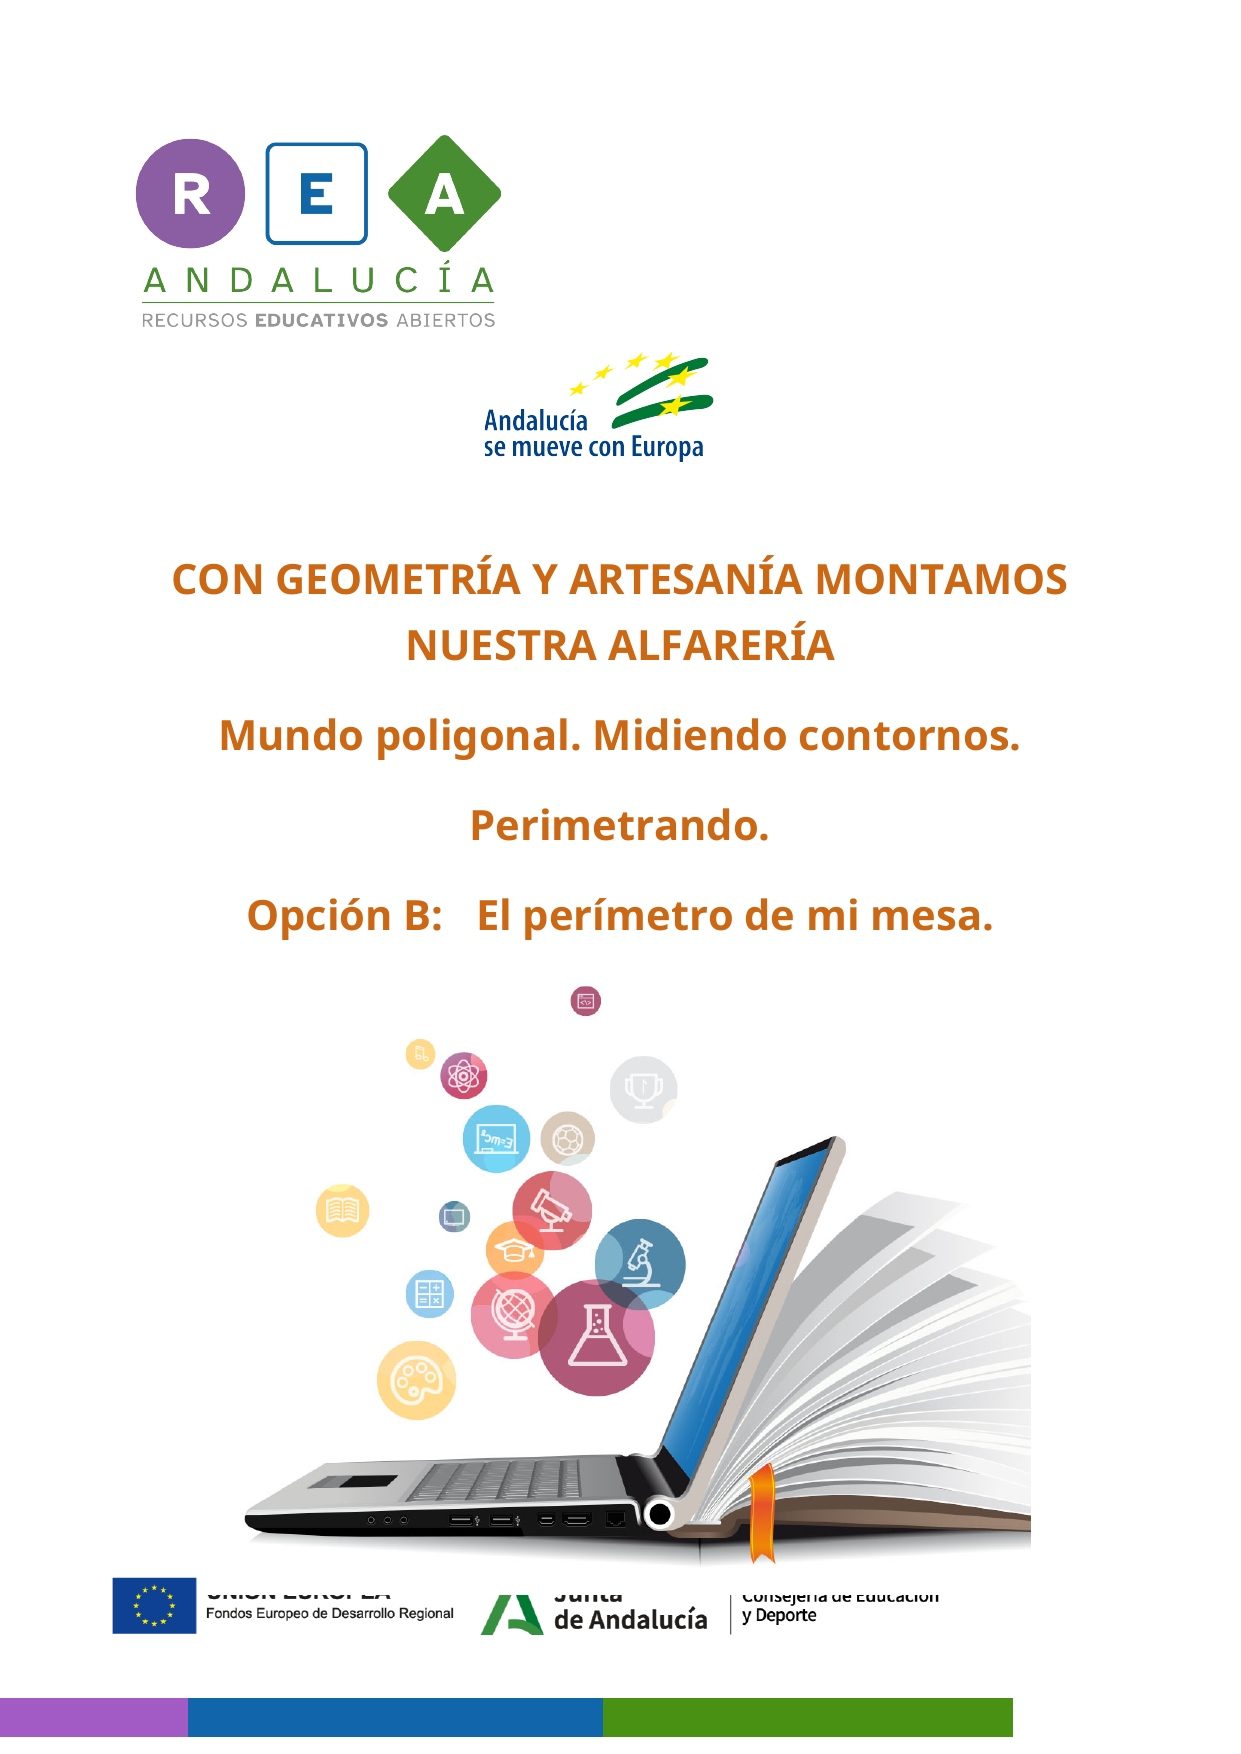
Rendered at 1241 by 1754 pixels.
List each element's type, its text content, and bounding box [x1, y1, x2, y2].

title CON GEOMETRÍA Y ARTESANÍA MONTAMOS NUESTRA ALFARERÍA [118, 550, 1122, 672]
picture [118, 118, 715, 462]
title Mundo poligonal. Midiendo contornos. [118, 706, 1122, 762]
picture [0, 953, 1031, 1737]
title Perimetrando. [118, 796, 1122, 853]
title Opción B: El perímetro de mi mesa. [118, 886, 1122, 943]
